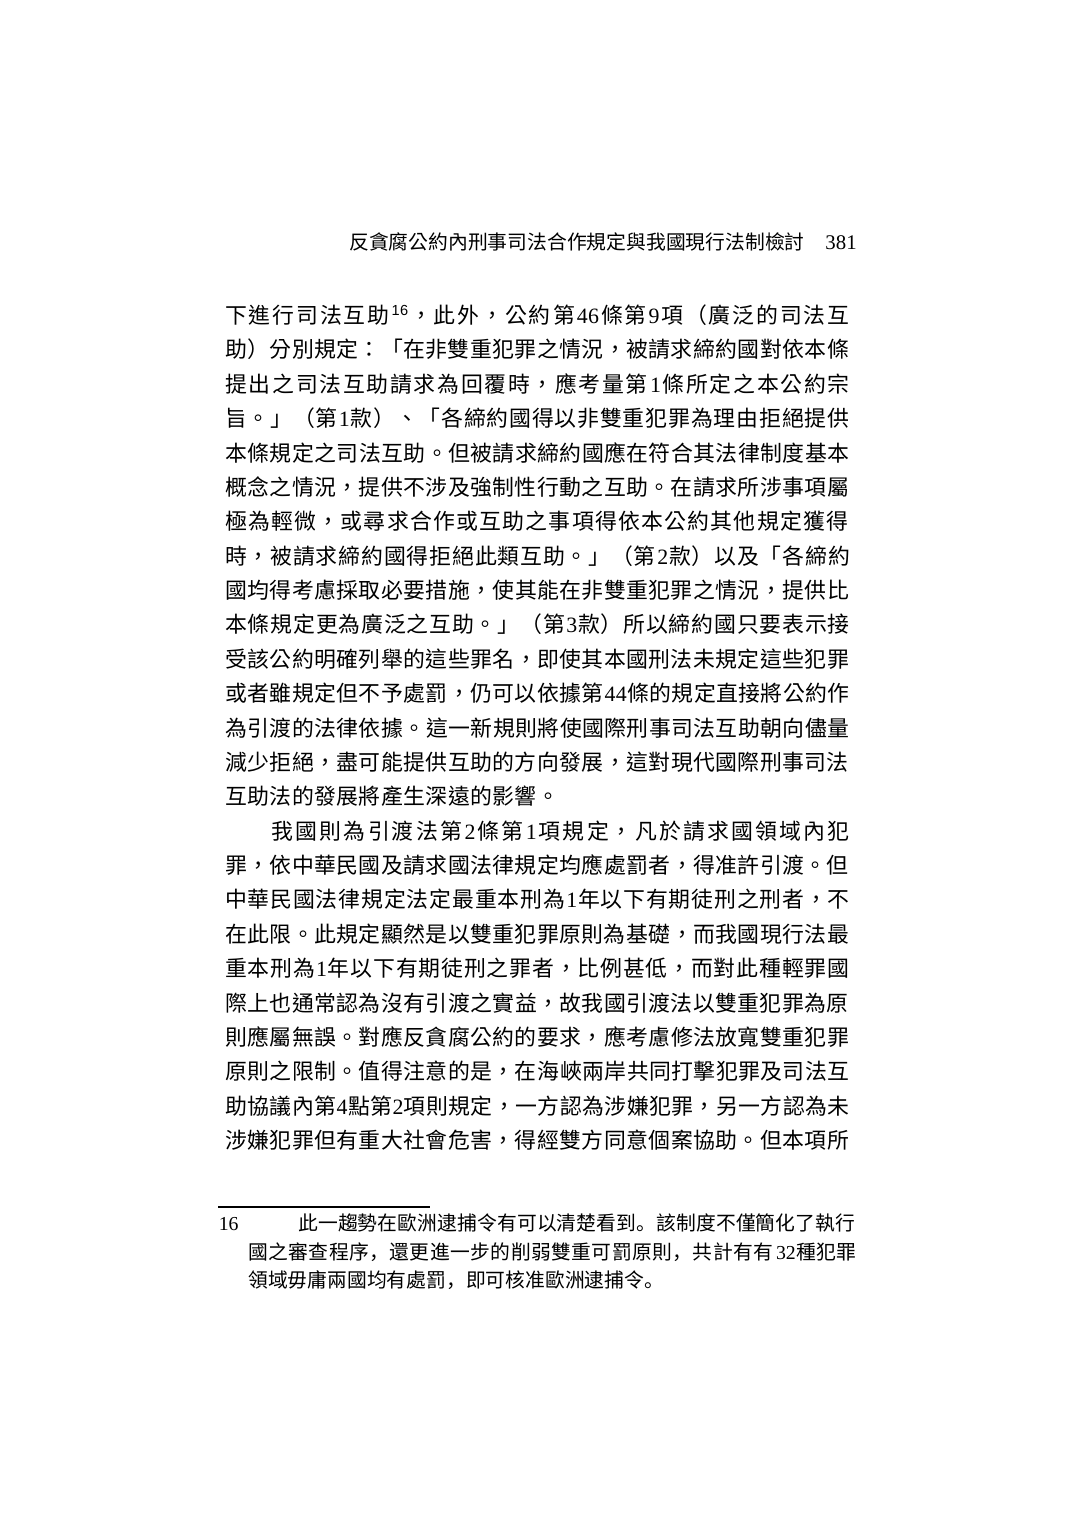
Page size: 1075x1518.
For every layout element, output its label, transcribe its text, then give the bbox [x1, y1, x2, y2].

text 「聯合國反貪腐公約」對於雙重犯罪原則之限制有了重大的改變，特別是在引渡領域建立了雙重犯罪原則的新標準，公約第44條第1項仍然堅持雙重犯罪之一般原則，甚至是更為嚴格的雙重可罰原則，亦即除均構成刑罰處罰外，還進一步要求該犯罪行為在兩國內均具有實際可罰性（例如追訴權時效已過，即無實際可罰性），但第2項卻規定：「儘管有本條第1項規定，如締約國法律允許者，仍得對本公約所涵蓋但依其國家法律不予處罰之任何犯罪，准予引渡」，故締約國本國法律允許者，可以就本公約所包括但依照本國法律不予處罰的任何犯罪准予引渡，等於對前項一般原則的突破。在締約國本國法律允許的前提條件，有效保證了國際合作的進行，同時又有效維護本國主權。據此，雙重犯罪與可罰原則不再是締約國於反貪腐國際合作中必須堅守的原則，公約允許，甚至鼓勵各締約國在非雙重犯罪與可罰的情況下進行司法互助，此外，公約第46條第9項（廣泛的司法互助）分別規定：「在非雙重犯罪之情況，被請求締約國對依本條提出之司法互助請求為回覆時，應考量第1條所定之本公約宗旨。」（第1款）、「各締約國得以非雙重犯罪為理由拒絕提供本條規定之司法互助。但被請求締約國應在符合其法律制度基本概念之情況，提供不涉及強制性行動之互助。在請求所涉事項屬極為輕微，或尋求合作或互助之事項得依本公約其他規定獲得時，被請求締約國得拒絕此類互助。」（第2款）以及「各締約國均得考慮採取必要措施，使其能在非雙重犯罪之情況，提供比本條規定更為廣泛之互助。」（第3款）所以締約國只要表示接受該公約明確列舉的這些罪名，即使其本國刑法未規定這些犯罪或者雖規定但不予處罰，仍可以依據第44條的規定直接將公約作為引渡的法律依據。這一新規則將使國際刑事司法互助朝向儘量減少拒絕，盡可能提供互助的方向發展，這對現代國際刑事司法互助法的發展將產生深遠的影響。 [225, 295, 850, 811]
text 此一趨勢在歐洲逮捕令有可以清楚看到。該制度不僅簡化了執行國之審查程序，還更進一步的削弱雙重可罰原則，共計有有32種犯罪領域毋庸兩國均有處罰，即可核准歐洲逮捕令。 [218, 1207, 856, 1293]
text 我國則為引渡法第2條第1項規定，凡於請求國領域內犯罪，依中華民國及請求國法律規定均應處罰者，得准許引渡。但中華民國法律規定法定最重本刑為1年以下有期徒刑之刑者，不在此限。此規定顯然是以雙重犯罪原則為基礎，而我國現行法最重本刑為1年以下有期徒刑之罪者，比例甚低，而對此種輕罪國際上也通常認為沒有引渡之實益，故我國引渡法以雙重犯罪為原則應屬無誤。對應反貪腐公約的要求，應考慮修法放寬雙重犯罪原則之限制。值得注意的是，在海峽兩岸共同打擊犯罪及司法互助協議內第4點第2項則規定，一方認為涉嫌犯罪，另一方認為未涉嫌犯罪但有重大社會危害，得經雙方同意個案協助。但本項所 [225, 811, 850, 1155]
